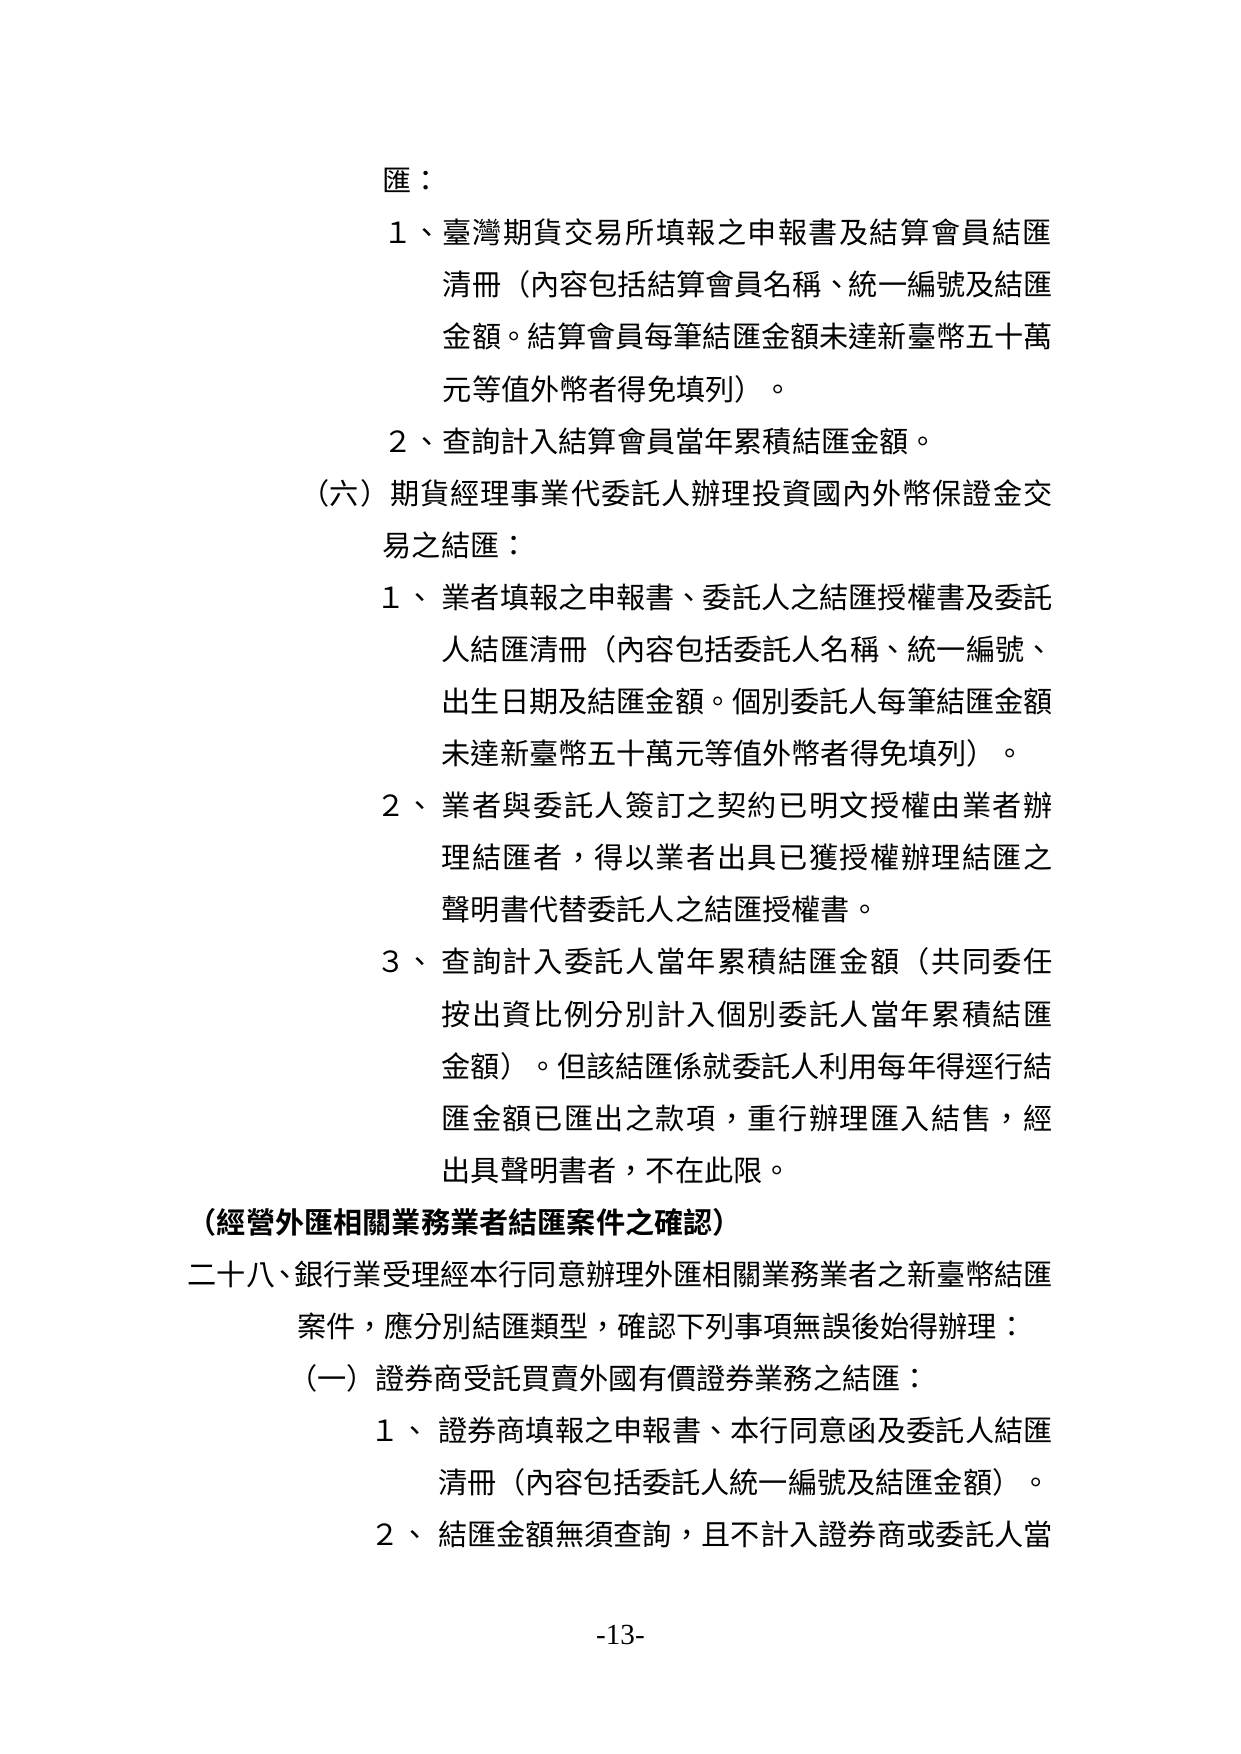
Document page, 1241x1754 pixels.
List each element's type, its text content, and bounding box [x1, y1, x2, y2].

text （經營外匯相關業務業者結匯案件之確認） [187, 1192, 1053, 1244]
list 業者與委託人簽訂之契約已明文授權由業者辦理結匯者，得以業者出具已獲授權辦理結匯之聲明書代替委託人之結匯授權書。 [376, 775, 1053, 931]
list 結匯金額無須查詢，且不計入證券商或委託人當 [371, 1504, 1053, 1556]
text 二十八、銀行業受理經本行同意辦理外匯相關業務業者之新臺幣結匯案件，應分別結匯類型，確認下列事項無誤後始得辦理： [187, 1244, 1053, 1348]
list 查詢計入委託人當年累積結匯金額（共同委任按出資比例分別計入個別委託人當年累積結匯金額）。但該結匯係就委託人利用每年得逕行結匯金額已匯出之款項，重行辦理匯入結售，經出具聲明書者，不在此限。 [376, 931, 1053, 1192]
text （一）證券商受託買賣外國有價證券業務之結匯： [288, 1348, 1053, 1400]
list 臺灣期貨交易所填報之申報書及結算會員結匯清冊（內容包括結算會員名稱、統一編號及結匯金額。結算會員每筆結匯金額未達新臺幣五十萬元等值外幣者得免填列）。 [383, 202, 1053, 410]
list 證券商填報之申報書、本行同意函及委託人結匯清冊（內容包括委託人統一編號及結匯金額）。 [371, 1400, 1053, 1504]
text （六）期貨經理事業代委託人辦理投資國內外幣保證金交易之結匯： [300, 462, 1053, 567]
text 匯： [300, 150, 1053, 202]
list 查詢計入結算會員當年累積結匯金額。 [383, 410, 1053, 462]
list 業者填報之申報書、委託人之結匯授權書及委託人結匯清冊（內容包括委託人名稱、統一編號、出生日期及結匯金額。個別委託人每筆結匯金額未達新臺幣五十萬元等值外幣者得免填列）。 [376, 567, 1053, 775]
